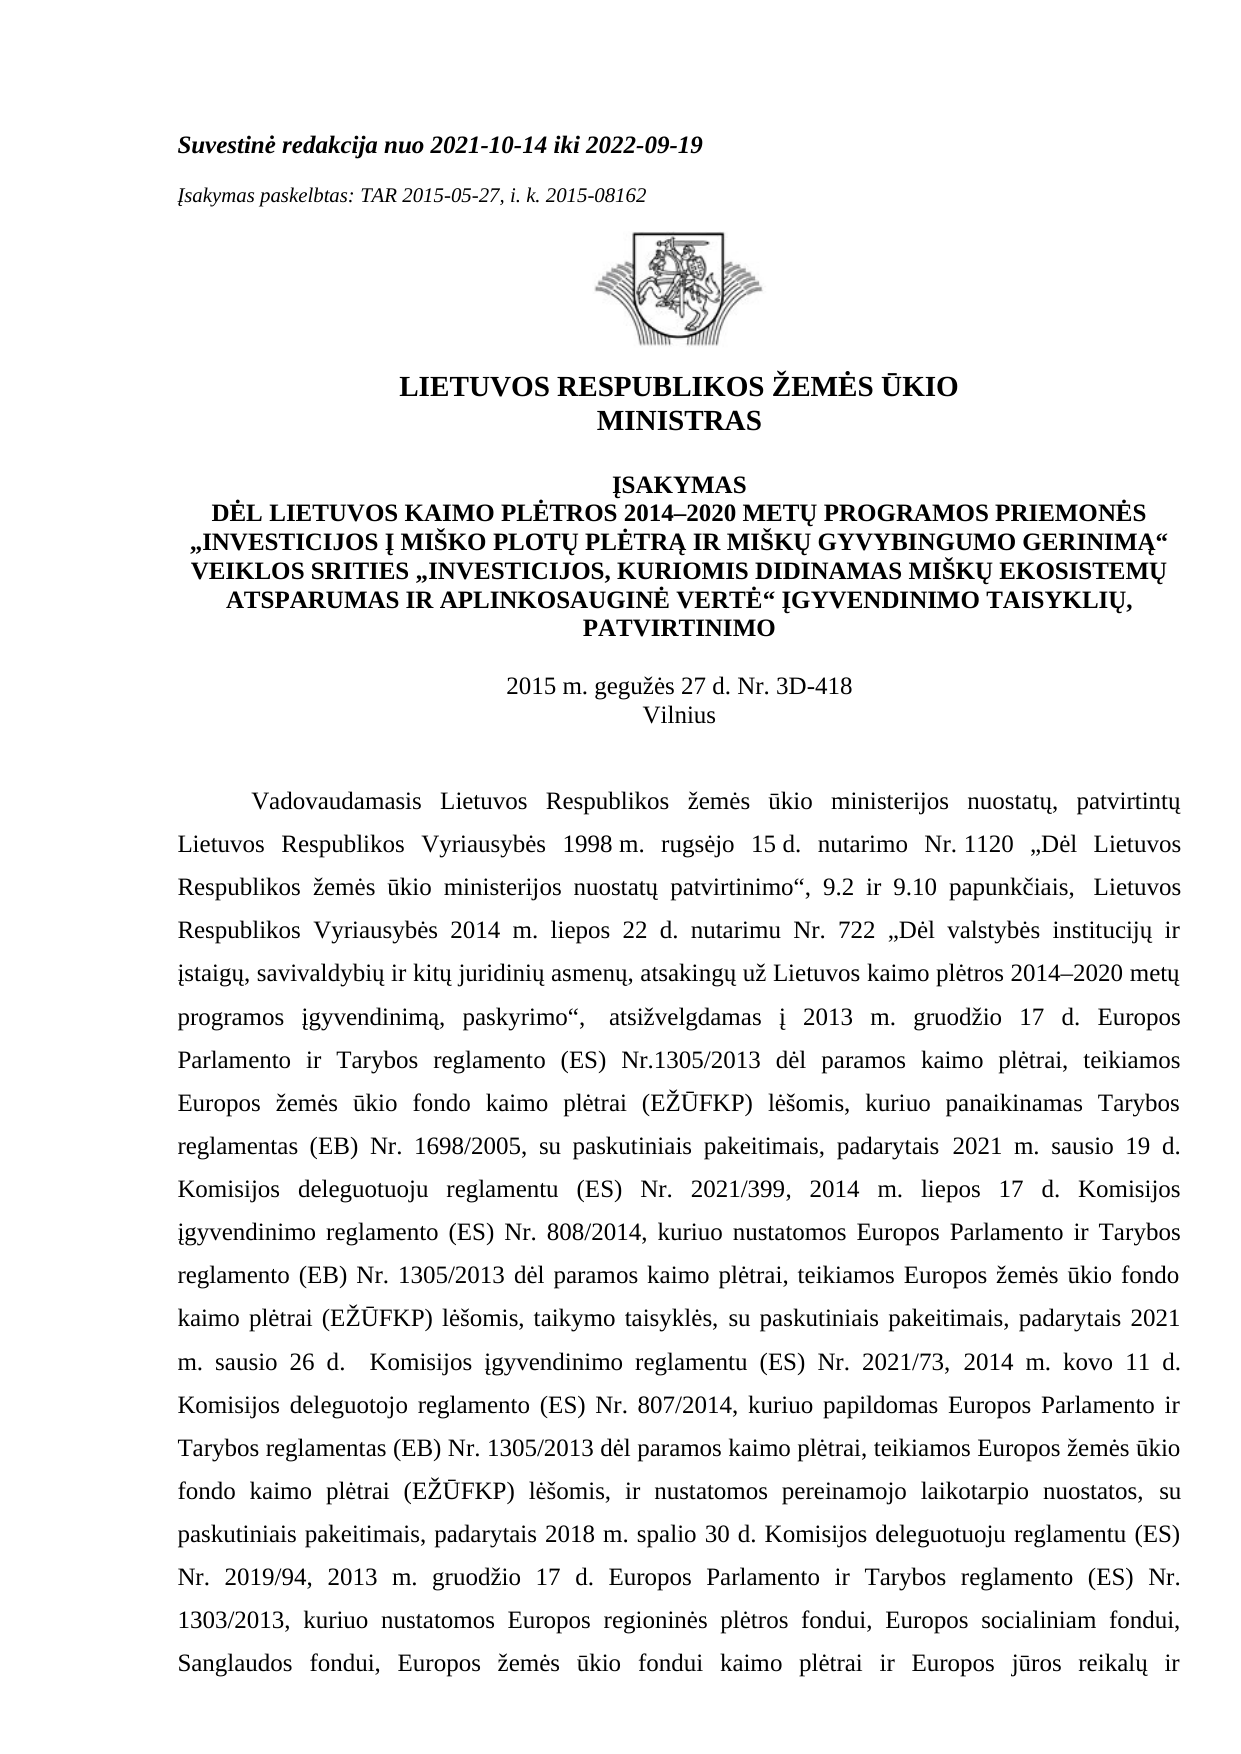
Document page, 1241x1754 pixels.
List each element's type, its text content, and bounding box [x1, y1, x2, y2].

text MINISTRAS [177, 403, 1181, 436]
text 2015 m. gegužės 27 d. Nr. 3D-418 [177, 671, 1181, 700]
text ĮSAKYMAS [177, 470, 1181, 498]
text Vadovaudamasis Lietuvos Respublikos žemės ūkio ministerijos nuostatų, patvirtintų Lietuvos Respublikos Vyriausybės 1998 m. rugsėjo 15 d. nutarimo Nr. 1120 „Dėl Lietuvos Respublikos žemės ūkio ministerijos nuostatų patvirtinimo“, 9.2 ir 9.10 papunkčiais, Lietuvos Respublikos Vyriausybės 2014 m. liepos 22 d. nutarimu Nr. 722 „Dėl valstybės institucijų ir įstaigų, savivaldybių ir kitų juridinių asmenų, atsakingų už Lietuvos kaimo plėtros 2014–2020 metų programos įgyvendinimą, paskyrimo“, atsižvelgdamas į 2013 m. gruodžio 17 d. Europos Parlamento ir Tarybos reglamento (ES) Nr.1305/2013 dėl paramos kaimo plėtrai, teikiamos Europos žemės ūkio fondo kaimo plėtrai (EŽŪFKP) lėšomis, kuriuo panaikinamas Tarybos reglamentas (EB) Nr. 1698/2005, su paskutiniais pakeitimais, padarytais 2021 m. sausio 19 d. Komisijos deleguotuoju reglamentu (ES) Nr. 2021/399, 2014 m. liepos 17 d. Komisijos įgyvendinimo reglamento (ES) Nr. 808/2014, kuriuo nustatomos Europos Parlamento ir Tarybos reglamento (EB) Nr. 1305/2013 dėl paramos kaimo plėtrai, teikiamos Europos žemės ūkio fondo kaimo plėtrai (EŽŪFKP) lėšomis, taikymo taisyklės, su paskutiniais pakeitimais, padarytais 2021 m. sausio 26 d. Komisijos įgyvendinimo reglamentu (ES) Nr. 2021/73, 2014 m. kovo 11 d. Komisijos deleguotojo reglamento (ES) Nr. 807/2014, kuriuo papildomas Europos Parlamento ir Tarybos reglamentas (EB) Nr. 1305/2013 dėl paramos kaimo plėtrai, teikiamos Europos žemės ūkio fondo kaimo plėtrai (EŽŪFKP) lėšomis, ir nustatomos pereinamojo laikotarpio nuostatos, su paskutiniais pakeitimais, padarytais 2018 m. spalio 30 d. Komisijos deleguotuoju reglamentu (ES) Nr. 2019/94, 2013 m. gruodžio 17 d. Europos Parlamento ir Tarybos reglamento (ES) Nr. 1303/2013, kuriuo nustatomos Europos regioninės plėtros fondui, Europos socialiniam fondui, Sanglaudos fondui, Europos žemės ūkio fondui kaimo plėtrai ir Europos jūros reikalų ir [177, 786, 1181, 1677]
text Vilnius [177, 700, 1181, 728]
text LIETUVOS RESPUBLIKOS ŽEMĖS ŪKIO [177, 369, 1181, 403]
text DĖL LIETUVOS KAIMO PLĖTROS 2014–2020 METŲ PROGRAMOS PRIEMONĖS „investicijos į miškO plotų plėtrą ir miškų gyvybingumo gerinimą“ veiklos srities „INVESTICIJOS, KURIOMIS DIDINAMAS MIŠKŲ EKOSISTEMŲ ATSPARUMAS IR APLINKOSAUGINĖ VERTĖ“ ĮGYVENDINIMO TAISYKLIŲ, PATVIRTINIMO [177, 498, 1181, 642]
text Įsakymas paskelbtas: TAR 2015-05-27, i. k. 2015-08162 [177, 183, 1181, 207]
text Suvestinė redakcija nuo 2021-10-14 iki 2022-09-19 [177, 130, 1181, 159]
